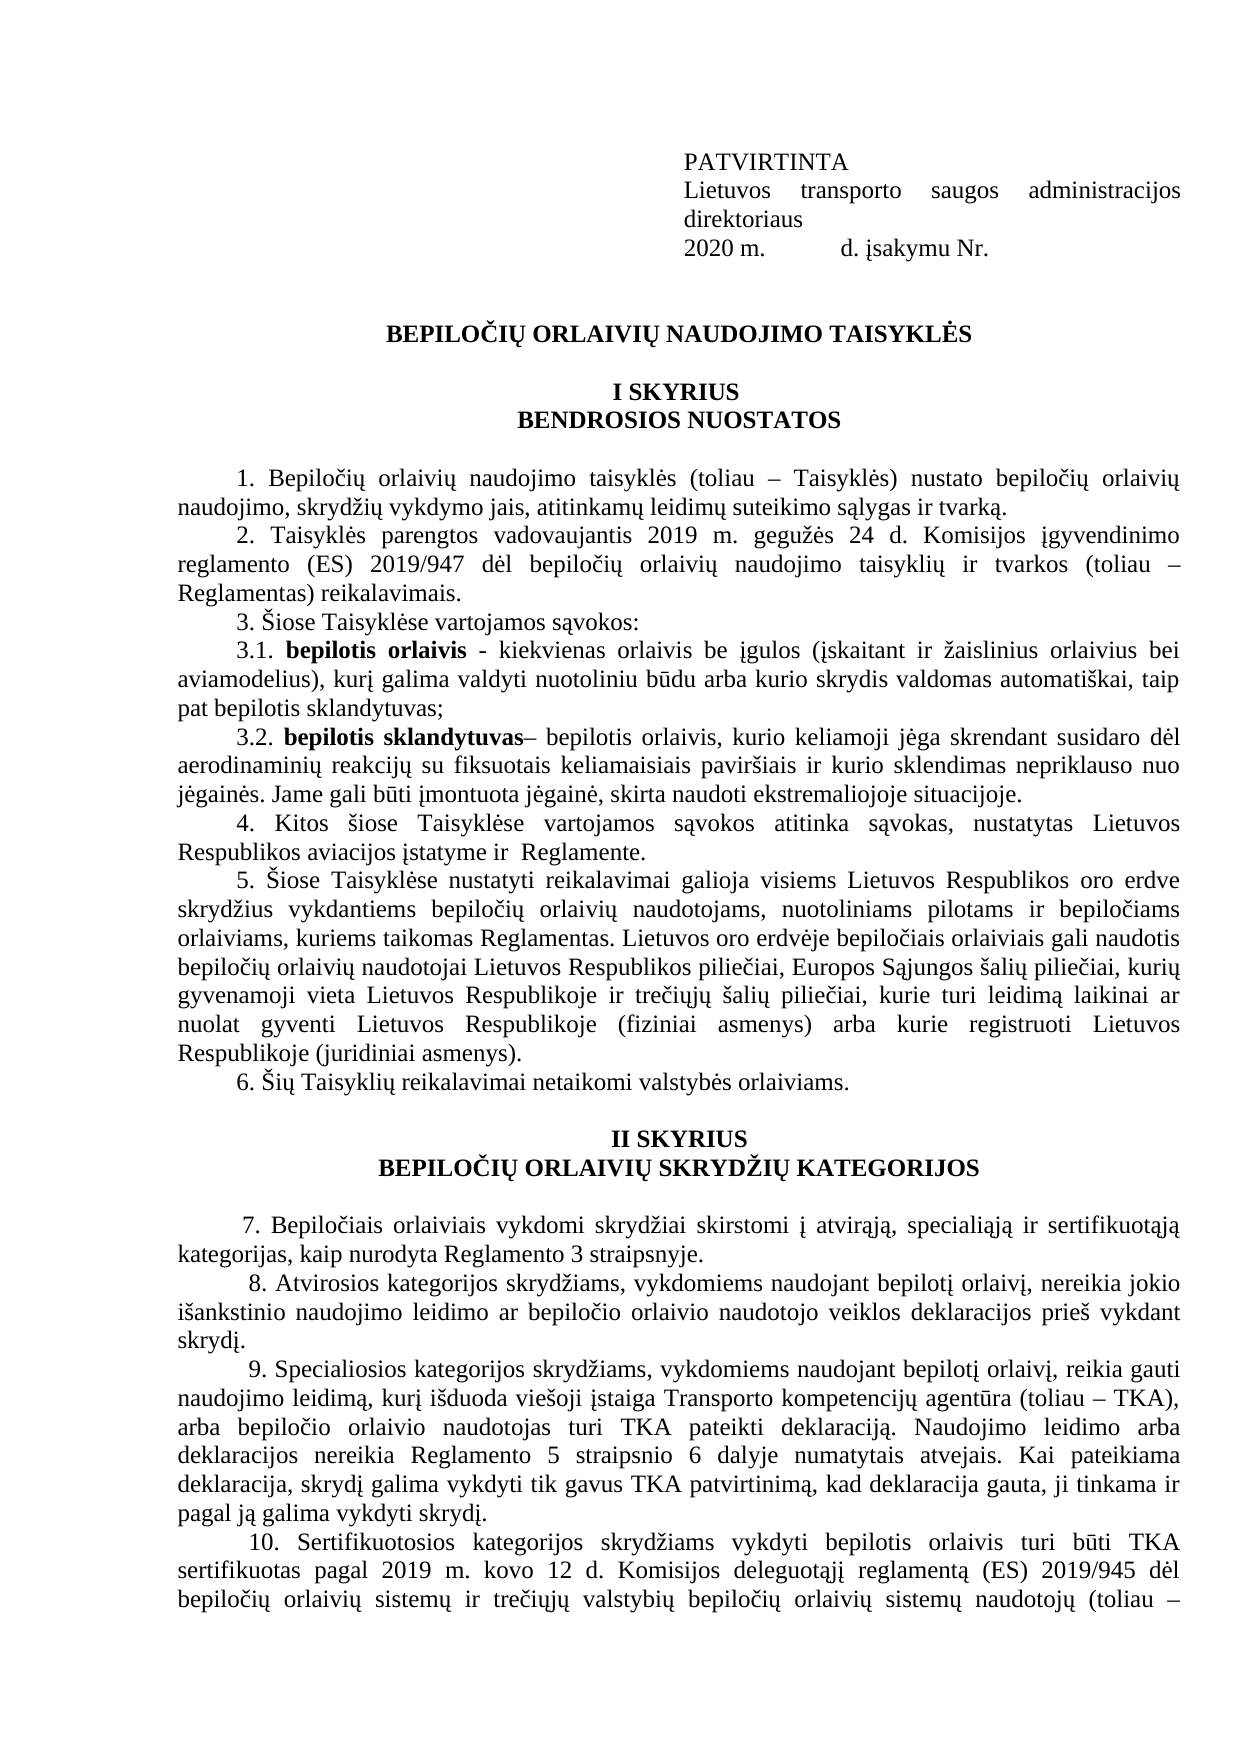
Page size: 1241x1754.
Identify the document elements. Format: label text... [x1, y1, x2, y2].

text 9. Specialiosios kategorijos skrydžiams, vykdomiems naudojant bepilotį orlaivį, reikia gauti naudojimo leidimą, kurį išduoda viešoji įstaiga Transporto kompetencijų agentūra (toliau – TKA), arba bepiločio orlaivio naudotojas turi TKA pateikti deklaraciją. Naudojimo leidimo arba deklaracijos nereikia Reglamento 5 straipsnio 6 dalyje numatytais atvejais. Kai pateikiama deklaracija, skrydį galima vykdyti tik gavus TKA patvirtinimą, kad deklaracija gauta, ji tinkama ir pagal ją galima vykdyti skrydį. [177, 1354, 1181, 1527]
text 2020 m. d. įsakymu Nr. [177, 233, 1181, 262]
text Lietuvos transporto saugos administracijos direktoriaus [683, 176, 1181, 233]
text 3. Šiose Taisyklėse vartojamos sąvokos: [177, 607, 1181, 636]
text 10. Sertifikuotosios kategorijos skrydžiams vykdyti bepilotis orlaivis turi būti TKA sertifikuotas pagal 2019 m. kovo 12 d. Komisijos deleguotąjį reglamentą (ES) 2019/945 dėl bepiločių orlaivių sistemų ir trečiųjų valstybių bepiločių orlaivių sistemų naudotojų (toliau – [177, 1527, 1181, 1613]
text 8. Atvirosios kategorijos skrydžiams, vykdomiems naudojant bepilotį orlaivį, nereikia jokio išankstinio naudojimo leidimo ar bepiločio orlaivio naudotojo veiklos deklaracijos prieš vykdant skrydį. [177, 1268, 1181, 1354]
text II SKYRIUS [177, 1124, 1181, 1153]
text 7. Bepiločiais orlaiviais vykdomi skrydžiai skirstomi į atvirąją, specialiąją ir sertifikuotąją kategorijas, kaip nurodyta Reglamento 3 straipsnyje. [177, 1211, 1181, 1268]
text 4. Kitos šiose Taisyklėse vartojamos sąvokos atitinka sąvokas, nustatytas Lietuvos Respublikos aviacijos įstatyme ir Reglamente. [177, 808, 1181, 866]
text I SKYRIUS [177, 377, 1181, 406]
text 5. Šiose Taisyklėse nustatyti reikalavimai galioja visiems Lietuvos Respublikos oro erdve skrydžius vykdantiems bepiločių orlaivių naudotojams, nuotoliniams pilotams ir bepiločiams orlaiviams, kuriems taikomas Reglamentas. Lietuvos oro erdvėje bepiločiais orlaiviais gali naudotis bepiločių orlaivių naudotojai Lietuvos Respublikos piliečiai, Europos Sąjungos šalių piliečiai, kurių gyvenamoji vieta Lietuvos Respublikoje ir trečiųjų šalių piliečiai, kurie turi leidimą laikinai ar nuolat gyventi Lietuvos Respublikoje (fiziniai asmenys) arba kurie registruoti Lietuvos Respublikoje (juridiniai asmenys). [177, 866, 1181, 1067]
text PATVIRTINTA [177, 147, 1181, 176]
text BEPILOČIŲ ORLAIVIŲ SKRYDŽIŲ KATEGORIJOS [177, 1153, 1181, 1182]
text BENDROSIOS NUOSTATOS [177, 406, 1181, 434]
text 3.2. bepilotis sklandytuvas– bepilotis orlaivis, kurio keliamoji jėga skrendant susidaro dėl aerodinaminių reakcijų su fiksuotais keliamaisiais paviršiais ir kurio sklendimas nepriklauso nuo jėgainės. Jame gali būti įmontuota jėgainė, skirta naudoti ekstremaliojoje situacijoje. [177, 722, 1181, 808]
text 6. Šių Taisyklių reikalavimai netaikomi valstybės orlaiviams. [177, 1067, 1181, 1096]
text 2. Taisyklės parengtos vadovaujantis 2019 m. gegužės 24 d. Komisijos įgyvendinimo reglamento (ES) 2019/947 dėl bepiločių orlaivių naudojimo taisyklių ir tvarkos (toliau – Reglamentas) reikalavimais. [177, 521, 1181, 607]
text BEPILOČIŲ ORLAIVIŲ NAUDOJIMO TAISYKLĖS [177, 319, 1181, 348]
text 1. Bepiločių orlaivių naudojimo taisyklės (toliau – Taisyklės) nustato bepiločių orlaivių naudojimo, skrydžių vykdymo jais, atitinkamų leidimų suteikimo sąlygas ir tvarką. [177, 463, 1181, 521]
text 3.1. bepilotis orlaivis - kiekvienas orlaivis be įgulos (įskaitant ir žaislinius orlaivius bei aviamodelius), kurį galima valdyti nuotoliniu būdu arba kurio skrydis valdomas automatiškai, taip pat bepilotis sklandytuvas; [177, 636, 1181, 722]
